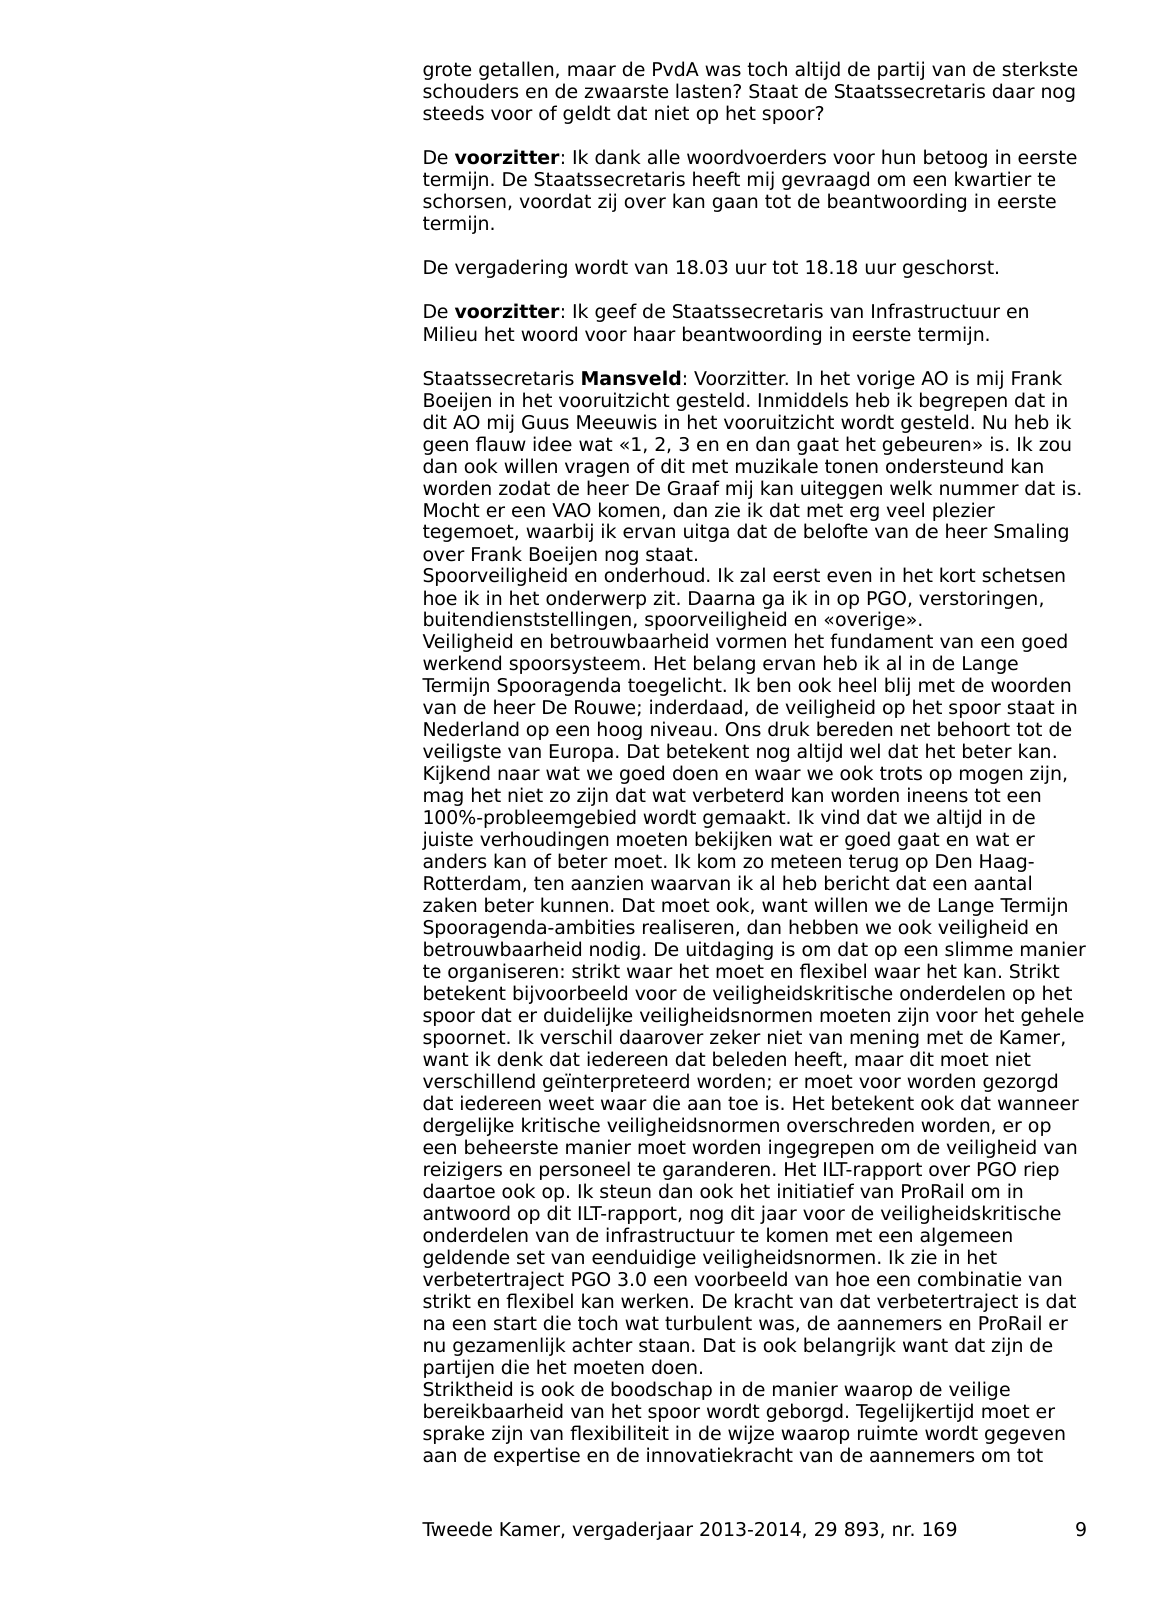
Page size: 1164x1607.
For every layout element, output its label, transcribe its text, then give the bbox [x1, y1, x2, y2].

text Striktheid is ook de boodschap in de manier waarop de veilige bereikbaarheid van het spoor wordt geborgd. Tegelijkertijd moet er sprake zijn van flexibiliteit in de wijze waarop ruimte wordt gegeven aan de expertise en de innovatiekracht van de aannemers om tot [422, 1379, 1087, 1467]
text De voorzitter: Ik geef de Staatssecretaris van Infrastructuur en Milieu het woord voor haar beantwoording in eerste termijn. [422, 301, 1087, 345]
text De voorzitter: Ik dank alle woordvoerders voor hun betoog in eerste termijn. De Staatssecretaris heeft mij gevraagd om een kwartier te schorsen, voordat zij over kan gaan tot de beantwoording in eerste termijn. [422, 147, 1087, 235]
text Spoorveiligheid en onderhoud. Ik zal eerst even in het kort schetsen hoe ik in het onderwerp zit. Daarna ga ik in op PGO, verstoringen, buitendienststellingen, spoorveiligheid en «overige». [422, 565, 1087, 631]
text grote getallen, maar de PvdA was toch altijd de partij van de sterkste schouders en de zwaarste lasten? Staat de Staatssecretaris daar nog steeds voor of geldt dat niet op het spoor? [422, 59, 1087, 125]
text Staatssecretaris Mansveld: Voorzitter. In het vorige AO is mij Frank Boeijen in het vooruitzicht gesteld. Inmiddels heb ik begrepen dat in dit AO mij Guus Meeuwis in het vooruitzicht wordt gesteld. Nu heb ik geen flauw idee wat «1, 2, 3 en en dan gaat het gebeuren» is. Ik zou dan ook willen vragen of dit met muzikale tonen ondersteund kan worden zodat de heer De Graaf mij kan uiteggen welk nummer dat is. Mocht er een VAO komen, dan zie ik dat met erg veel plezier tegemoet, waarbij ik ervan uitga dat de belofte van de heer Smaling over Frank Boeijen nog staat. [422, 368, 1087, 565]
text Veiligheid en betrouwbaarheid vormen het fundament van een goed werkend spoorsysteem. Het belang ervan heb ik al in de Lange Termijn Spooragenda toegelicht. Ik ben ook heel blij met de woorden van de heer De Rouwe; inderdaad, de veiligheid op het spoor staat in Nederland op een hoog niveau. Ons druk bereden net behoort tot de veiligste van Europa. Dat betekent nog altijd wel dat het beter kan. Kijkend naar wat we goed doen en waar we ook trots op mogen zijn, mag het niet zo zijn dat wat verbeterd kan worden ineens tot een 100%-probleemgebied wordt gemaakt. Ik vind dat we altijd in de juiste verhoudingen moeten bekijken wat er goed gaat en wat er anders kan of beter moet. Ik kom zo meteen terug op Den Haag-Rotterdam, ten aanzien waarvan ik al heb bericht dat een aantal zaken beter kunnen. Dat moet ook, want willen we de Lange Termijn Spooragenda-ambities realiseren, dan hebben we ook veiligheid en betrouwbaarheid nodig. De uitdaging is om dat op een slimme manier te organiseren: strikt waar het moet en flexibel waar het kan. Strikt betekent bijvoorbeeld voor de veiligheidskritische onderdelen op het spoor dat er duidelijke veiligheidsnormen moeten zijn voor het gehele spoornet. Ik verschil daarover zeker niet van mening met de Kamer, want ik denk dat iedereen dat beleden heeft, maar dit moet niet verschillend geïnterpreteerd worden; er moet voor worden gezorgd dat iedereen weet waar die aan toe is. Het betekent ook dat wanneer dergelijke kritische veiligheidsnormen overschreden worden, er op een beheerste manier moet worden ingegrepen om de veiligheid van reizigers en personeel te garanderen. Het ILT-rapport over PGO riep daartoe ook op. Ik steun dan ook het initiatief van ProRail om in antwoord op dit ILT-rapport, nog dit jaar voor de veiligheidskritische onderdelen van de infrastructuur te komen met een algemeen geldende set van eenduidige veiligheidsnormen. Ik zie in het verbetertraject PGO 3.0 een voorbeeld van hoe een combinatie van strikt en flexibel kan werken. De kracht van dat verbetertraject is dat na een start die toch wat turbulent was, de aannemers en ProRail er nu gezamenlijk achter staan. Dat is ook belangrijk want dat zijn de partijen die het moeten doen. [422, 631, 1087, 1379]
text De vergadering wordt van 18.03 uur tot 18.18 uur geschorst. [422, 257, 1087, 279]
